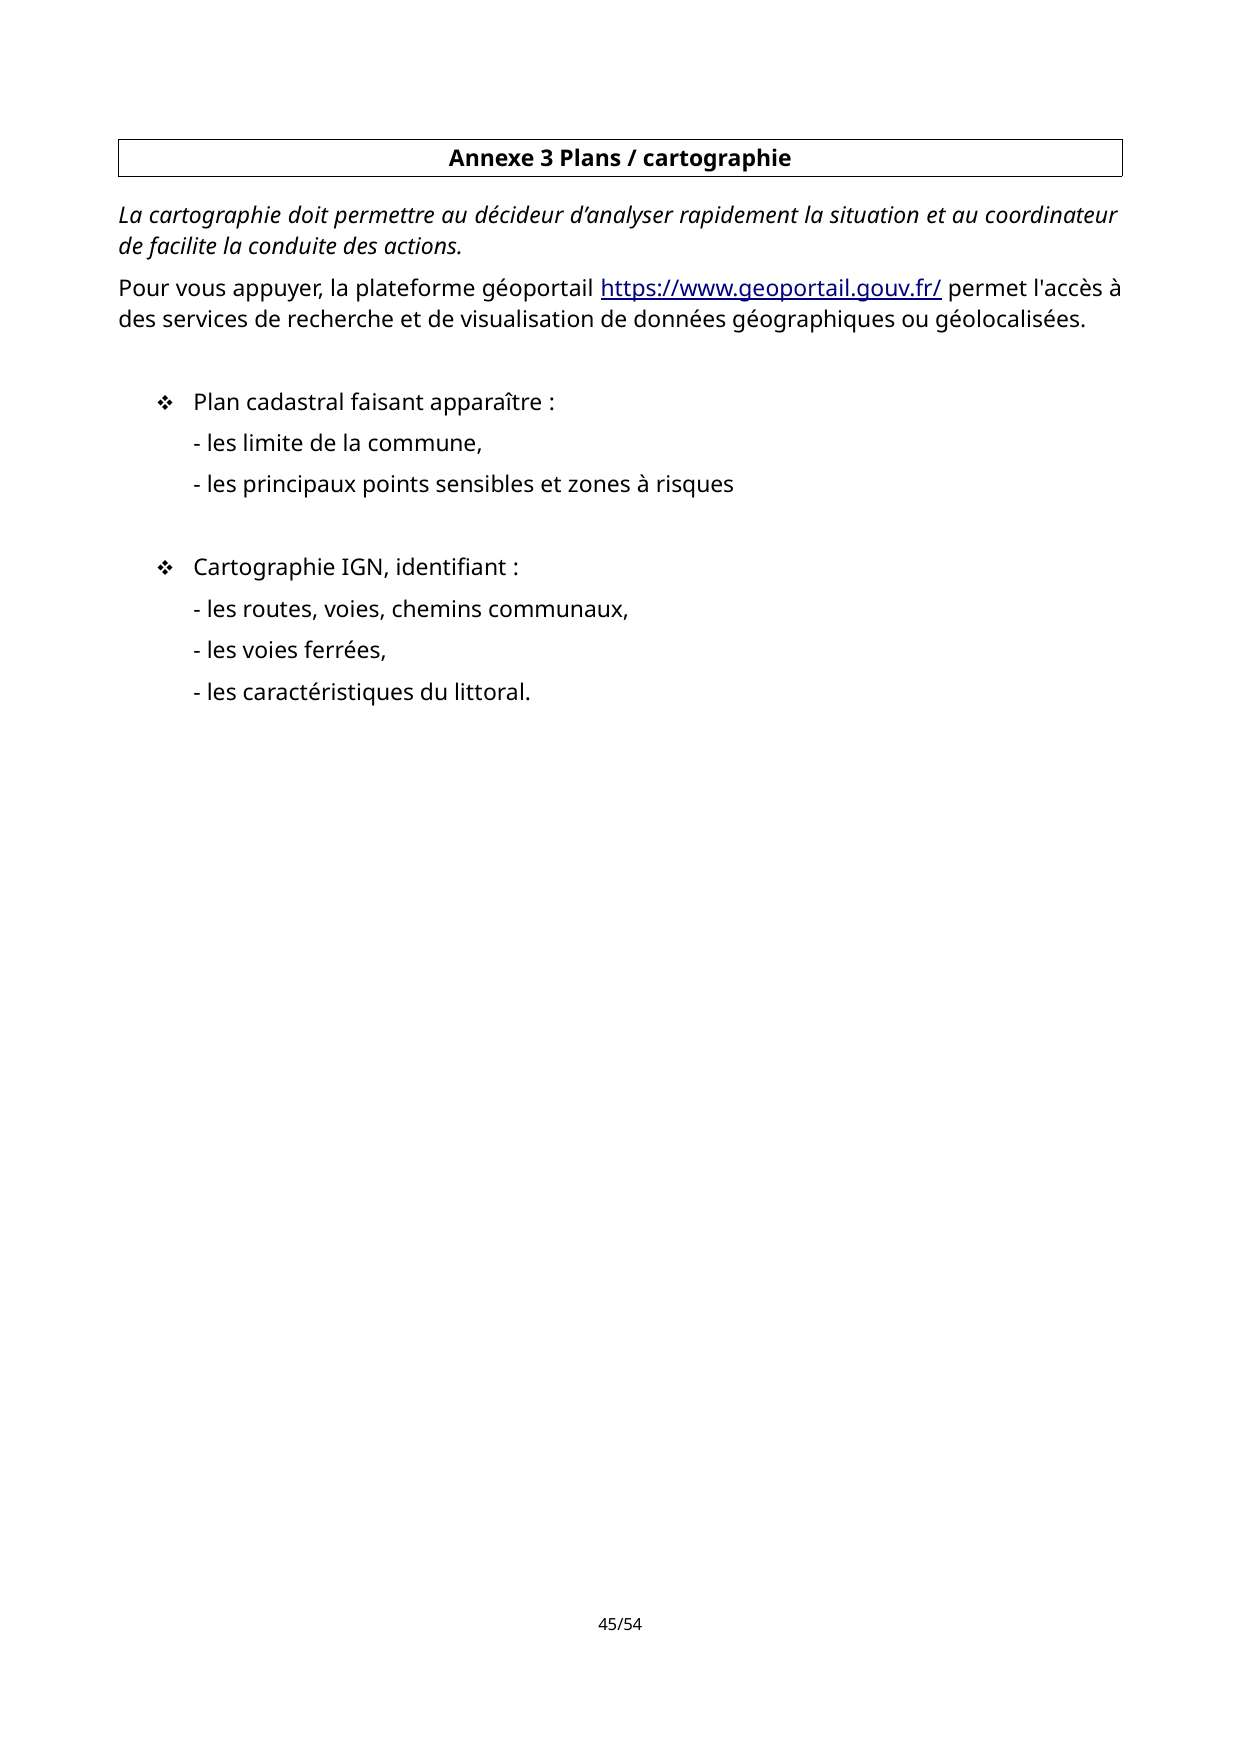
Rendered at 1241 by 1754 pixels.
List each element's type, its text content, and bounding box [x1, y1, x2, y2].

list - les limite de la commune, [156, 427, 1122, 458]
list - les voies ferrées, [156, 634, 1122, 665]
list Cartographie IGN, identifiant : [156, 551, 1122, 582]
text La cartographie doit permettre au décideur d’analyser rapidement la situation et au coordinateur de facilite la conduite des actions. [118, 199, 1122, 261]
text Pour vous appuyer, la plateforme géoportail https://www.geoportail.gouv.fr/ permet l'accès à des services de recherche et de visualisation de données géographiques ou géolocalisées. [118, 271, 1122, 333]
list - les routes, voies, chemins communaux, [156, 593, 1122, 624]
list - les principaux points sensibles et zones à risques [156, 468, 1122, 499]
subtitle Annexe 3 Plans / cartographie [119, 140, 1122, 176]
list Plan cadastral faisant apparaître : [156, 385, 1122, 416]
list - les caractéristiques du littoral. [156, 676, 1122, 707]
